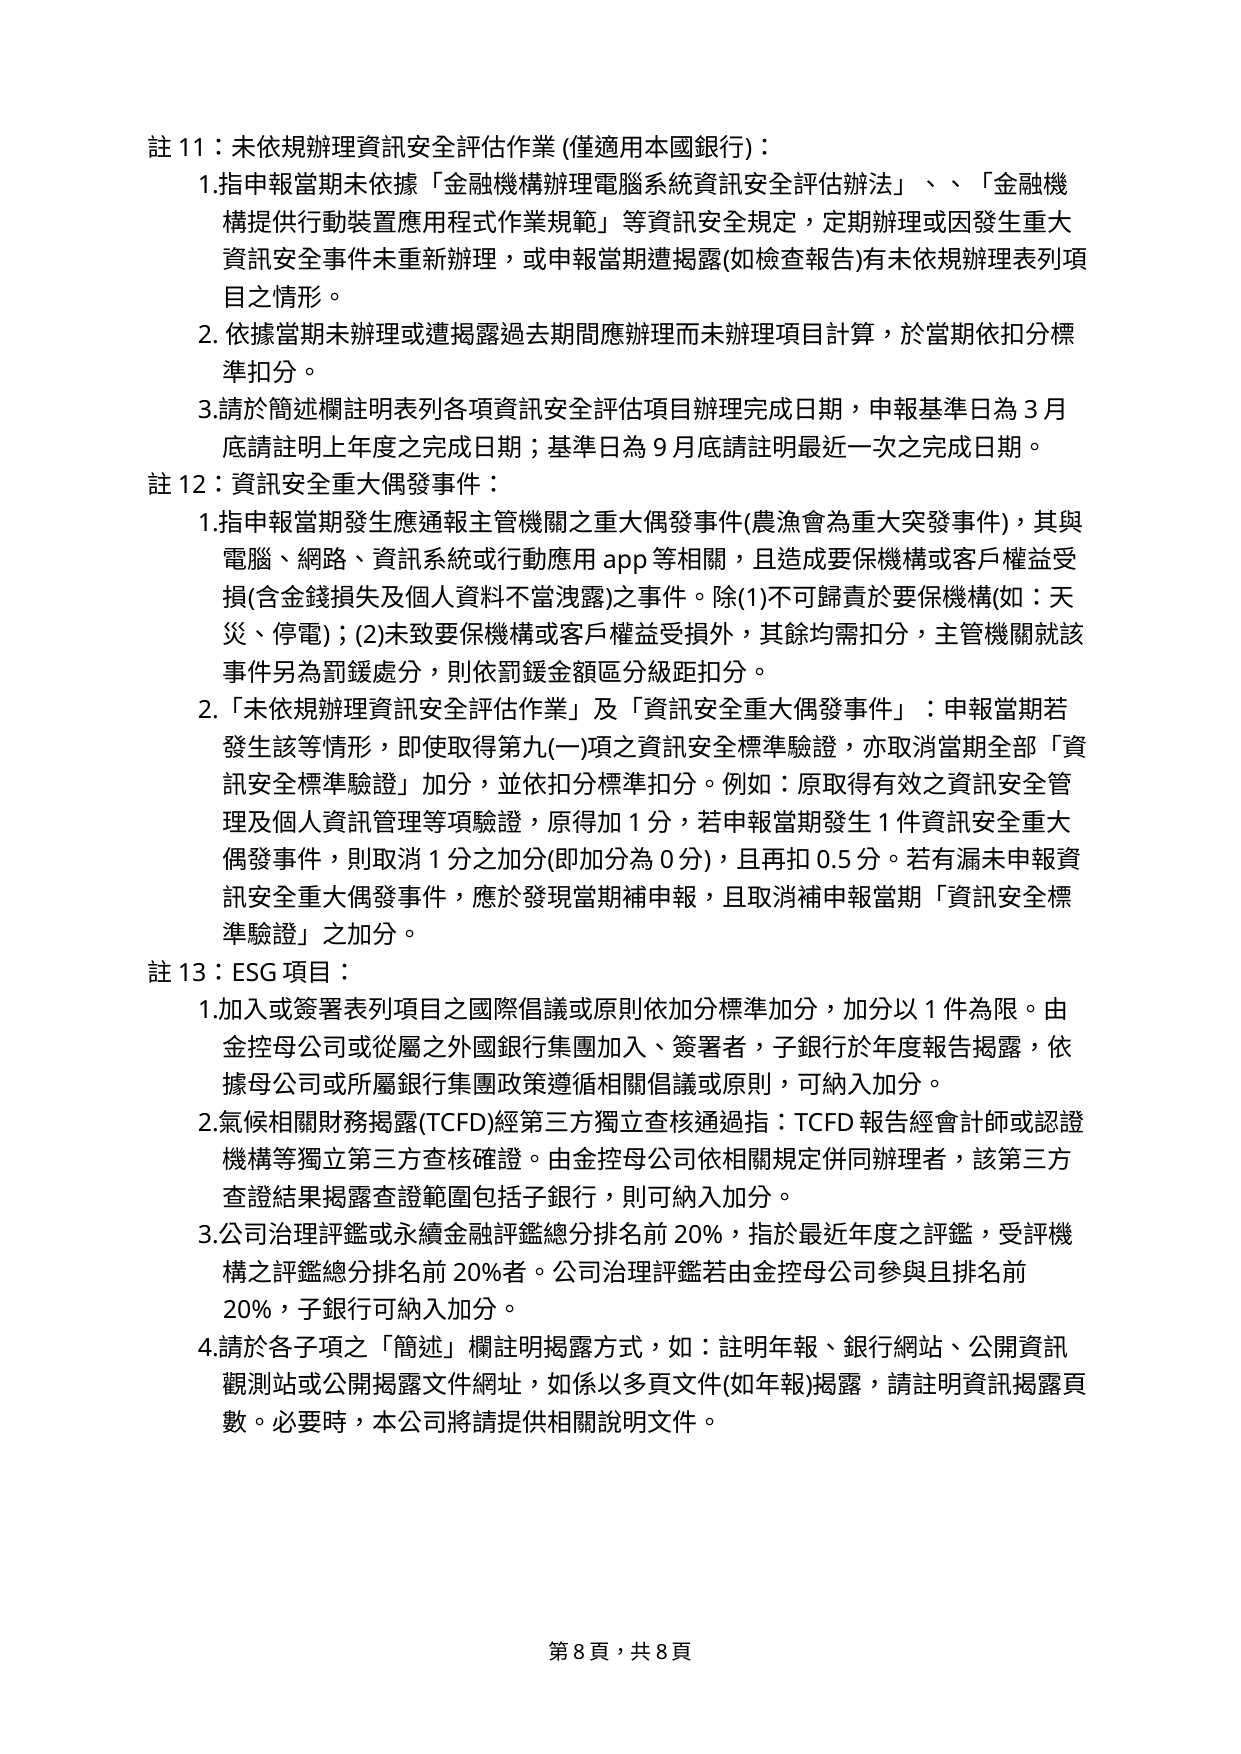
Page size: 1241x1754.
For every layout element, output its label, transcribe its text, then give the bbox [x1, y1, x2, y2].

text 3.請於簡述欄註明表列各項資訊安全評估項目辦理完成日期，申報基準日為3月底請註明上年度之完成日期；基準日為9月底請註明最近一次之完成日期。 [198, 389, 1092, 464]
text 2.「未依規辦理資訊安全評估作業」及「資訊安全重大偶發事件」：申報當期若發生該等情形，即使取得第九(一)項之資訊安全標準驗證，亦取消當期全部「資訊安全標準驗證」加分，並依扣分標準扣分。例如：原取得有效之資訊安全管理及個人資訊管理等項驗證，原得加1分，若申報當期發生1件資訊安全重大偶發事件，則取消1分之加分(即加分為0分)，且再扣0.5分。若有漏未申報資訊安全重大偶發事件，應於發現當期補申報，且取消補申報當期「資訊安全標準驗證」之加分。 [198, 689, 1092, 952]
text 4.請於各子項之「簡述」欄註明揭露方式，如：註明年報、銀行網站、公開資訊觀測站或公開揭露文件網址，如係以多頁文件(如年報)揭露，請註明資訊揭露頁數。必要時，本公司將請提供相關說明文件。 [198, 1327, 1092, 1439]
text 2.氣候相關財務揭露(TCFD)經第三方獨立查核通過指：TCFD報告經會計師或認證機構等獨立第三方查核確證。由金控母公司依相關規定併同辦理者，該第三方查證結果揭露查證範圍包括子銀行，則可納入加分。 [198, 1102, 1092, 1214]
text 註11：未依規辦理資訊安全評估作業 (僅適用本國銀行)： [148, 127, 1092, 164]
text 1.指申報當期發生應通報主管機關之重大偶發事件(農漁會為重大突發事件)，其與電腦、網路、資訊系統或行動應用app等相關，且造成要保機構或客戶權益受損(含金錢損失及個人資料不當洩露)之事件。除(1)不可歸責於要保機構(如：天災、停電)；(2)未致要保機構或客戶權益受損外，其餘均需扣分，主管機關就該事件另為罰鍰處分，則依罰鍰金額區分級距扣分。 [198, 502, 1092, 689]
text 2. 依據當期未辦理或遭揭露過去期間應辦理而未辦理項目計算，於當期依扣分標準扣分。 [198, 314, 1092, 389]
text 3.公司治理評鑑或永續金融評鑑總分排名前20%，指於最近年度之評鑑，受評機構之評鑑總分排名前20%者。公司治理評鑑若由金控母公司參與且排名前20%，子銀行可納入加分。 [198, 1214, 1092, 1327]
text 註13：ESG項目： [148, 952, 1092, 989]
text 1.加入或簽署表列項目之國際倡議或原則依加分標準加分，加分以1件為限。由金控母公司或從屬之外國銀行集團加入、簽署者，子銀行於年度報告揭露，依據母公司或所屬銀行集團政策遵循相關倡議或原則，可納入加分。 [198, 989, 1092, 1102]
text 註12：資訊安全重大偶發事件： [148, 464, 1092, 502]
text 1.指申報當期未依據「金融機構辦理電腦系統資訊安全評估辦法」、、「金融機構提供行動裝置應用程式作業規範」等資訊安全規定，定期辦理或因發生重大資訊安全事件未重新辦理，或申報當期遭揭露(如檢查報告)有未依規辦理表列項目之情形。 [198, 164, 1092, 314]
